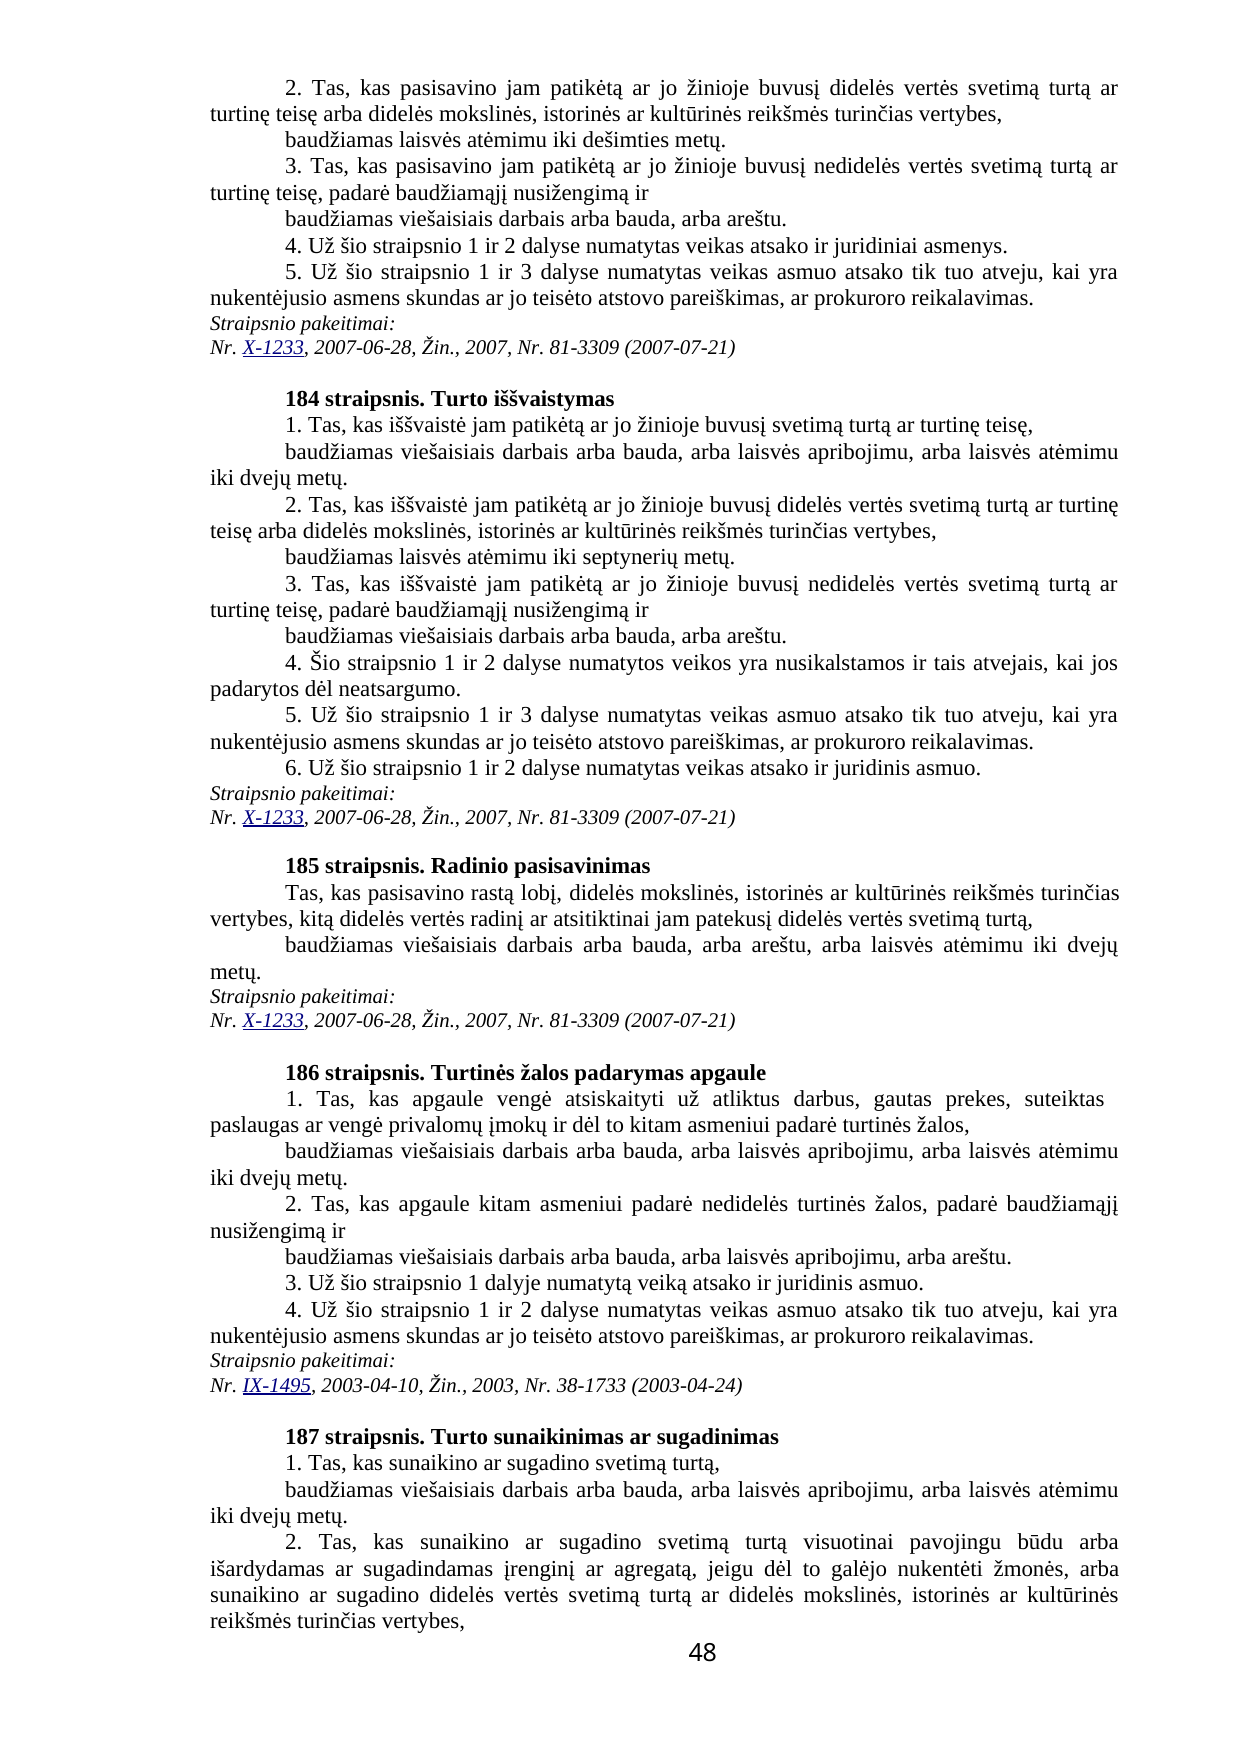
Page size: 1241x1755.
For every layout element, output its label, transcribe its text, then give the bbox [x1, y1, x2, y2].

text Straipsnio pakeitimai: [210, 781, 1120, 804]
text 1. Tas, kas iššvaistė jam patikėtą ar jo žinioje buvusį svetimą turtą ar turtinę teisę, [210, 412, 1120, 438]
text 186 straipsnis. Turtinės žalos padarymas apgaule [210, 1058, 1120, 1085]
text 5. Už šio straipsnio 1 ir 3 dalyse numatytas veikas asmuo atsako tik tuo atveju, kai yra nukentėjusio asmens skundas ar jo teisėto atstovo pareiškimas, ar prokuroro reikalavimas. [210, 701, 1120, 754]
text baudžiamas laisvės atėmimu iki dešimties metų. [210, 126, 1120, 153]
text 185 straipsnis. Radinio pasisavinimas [210, 852, 1120, 879]
text baudžiamas viešaisiais darbais arba bauda, arba laisvės apribojimu, arba areštu. [210, 1243, 1120, 1269]
text Nr. X-1233, 2007-06-28, Žin., 2007, Nr. 81-3309 (2007-07-21) [210, 804, 1120, 852]
text 5. Už šio straipsnio 1 ir 3 dalyse numatytas veikas asmuo atsako tik tuo atveju, kai yra nukentėjusio asmens skundas ar jo teisėto atstovo pareiškimas, ar prokuroro reikalavimas. [210, 258, 1120, 311]
text baudžiamas viešaisiais darbais arba bauda, arba laisvės apribojimu, arba laisvės atėmimu iki dvejų metų. [210, 438, 1120, 491]
text baudžiamas viešaisiais darbais arba bauda, arba areštu. [210, 205, 1120, 232]
text Straipsnio pakeitimai: [210, 984, 1120, 1008]
text 3. Už šio straipsnio 1 dalyje numatytą veiką atsako ir juridinis asmuo. [210, 1269, 1120, 1296]
text 187 straipsnis. Turto sunaikinimas ar sugadinimas [210, 1423, 1120, 1449]
text 6. Už šio straipsnio 1 ir 2 dalyse numatytas veikas atsako ir juridinis asmuo. [210, 754, 1120, 781]
text baudžiamas viešaisiais darbais arba bauda, arba laisvės apribojimu, arba laisvės atėmimu iki dvejų metų. [210, 1476, 1120, 1528]
text baudžiamas viešaisiais darbais arba bauda, arba laisvės apribojimu, arba laisvės atėmimu iki dvejų metų. [210, 1138, 1120, 1190]
text 4. Šio straipsnio 1 ir 2 dalyse numatytos veikos yra nusikalstamos ir tais atvejais, kai jos padarytos dėl neatsargumo. [210, 649, 1120, 701]
text Straipsnio pakeitimai: [210, 311, 1120, 335]
text baudžiamas laisvės atėmimu iki septynerių metų. [210, 543, 1120, 570]
text 3. Tas, kas pasisavino jam patikėtą ar jo žinioje buvusį nedidelės vertės svetimą turtą ar turtinę teisę, padarė baudžiamąjį nusižengimą ir [210, 153, 1120, 205]
text baudžiamas viešaisiais darbais arba bauda, arba areštu, arba laisvės atėmimu iki dvejų metų. [210, 931, 1120, 984]
text 1. Tas, kas apgaule vengė atsiskaityti už atliktus darbus, gautas prekes, suteiktas paslaugas ar vengė privalomų įmokų ir dėl to kitam asmeniui padarė turtinės žalos, [210, 1085, 1106, 1138]
text 2. Tas, kas apgaule kitam asmeniui padarė nedidelės turtinės žalos, padarė baudžiamąjį nusižengimą ir [210, 1190, 1120, 1243]
text Tas, kas pasisavino rastą lobį, didelės mokslinės, istorinės ar kultūrinės reikšmės turinčias vertybes, kitą didelės vertės radinį ar atsitiktinai jam patekusį didelės vertės svetimą turtą, [210, 879, 1120, 931]
text 3. Tas, kas iššvaistė jam patikėtą ar jo žinioje buvusį nedidelės vertės svetimą turtą ar turtinę teisę, padarė baudžiamąjį nusižengimą ir [210, 570, 1120, 622]
text baudžiamas viešaisiais darbais arba bauda, arba areštu. [210, 622, 1120, 649]
text 1. Tas, kas sunaikino ar sugadino svetimą turtą, [210, 1449, 1120, 1476]
text 2. Tas, kas sunaikino ar sugadino svetimą turtą visuotinai pavojingu būdu arba išardydamas ar sugadindamas įrenginį ar agregatą, jeigu dėl to galėjo nukentėti žmonės, arba sunaikino ar sugadino didelės vertės svetimą turtą ar didelės mokslinės, istorinės ar kultūrinės reikšmės turinčias vertybes, [210, 1528, 1120, 1634]
text Nr. IX-1495, 2003-04-10, Žin., 2003, Nr. 38-1733 (2003-04-24) [210, 1372, 1120, 1397]
text 4. Už šio straipsnio 1 ir 2 dalyse numatytas veikas asmuo atsako tik tuo atveju, kai yra nukentėjusio asmens skundas ar jo teisėto atstovo pareiškimas, ar prokuroro reikalavimas. [210, 1296, 1120, 1348]
text 4. Už šio straipsnio 1 ir 2 dalyse numatytas veikas atsako ir juridiniai asmenys. [210, 232, 1120, 258]
text 2. Tas, kas pasisavino jam patikėtą ar jo žinioje buvusį didelės vertės svetimą turtą ar turtinę teisę arba didelės mokslinės, istorinės ar kultūrinės reikšmės turinčias vertybes, [210, 73, 1120, 126]
text 184 straipsnis. Turto iššvaistymas [210, 385, 1120, 412]
text Nr. X-1233, 2007-06-28, Žin., 2007, Nr. 81-3309 (2007-07-21) [210, 335, 1120, 359]
text 2. Tas, kas iššvaistė jam patikėtą ar jo žinioje buvusį didelės vertės svetimą turtą ar turtinę teisę arba didelės mokslinės, istorinės ar kultūrinės reikšmės turinčias vertybes, [210, 491, 1120, 543]
text Nr. X-1233, 2007-06-28, Žin., 2007, Nr. 81-3309 (2007-07-21) [210, 1008, 1120, 1032]
text Straipsnio pakeitimai: [210, 1348, 1120, 1372]
